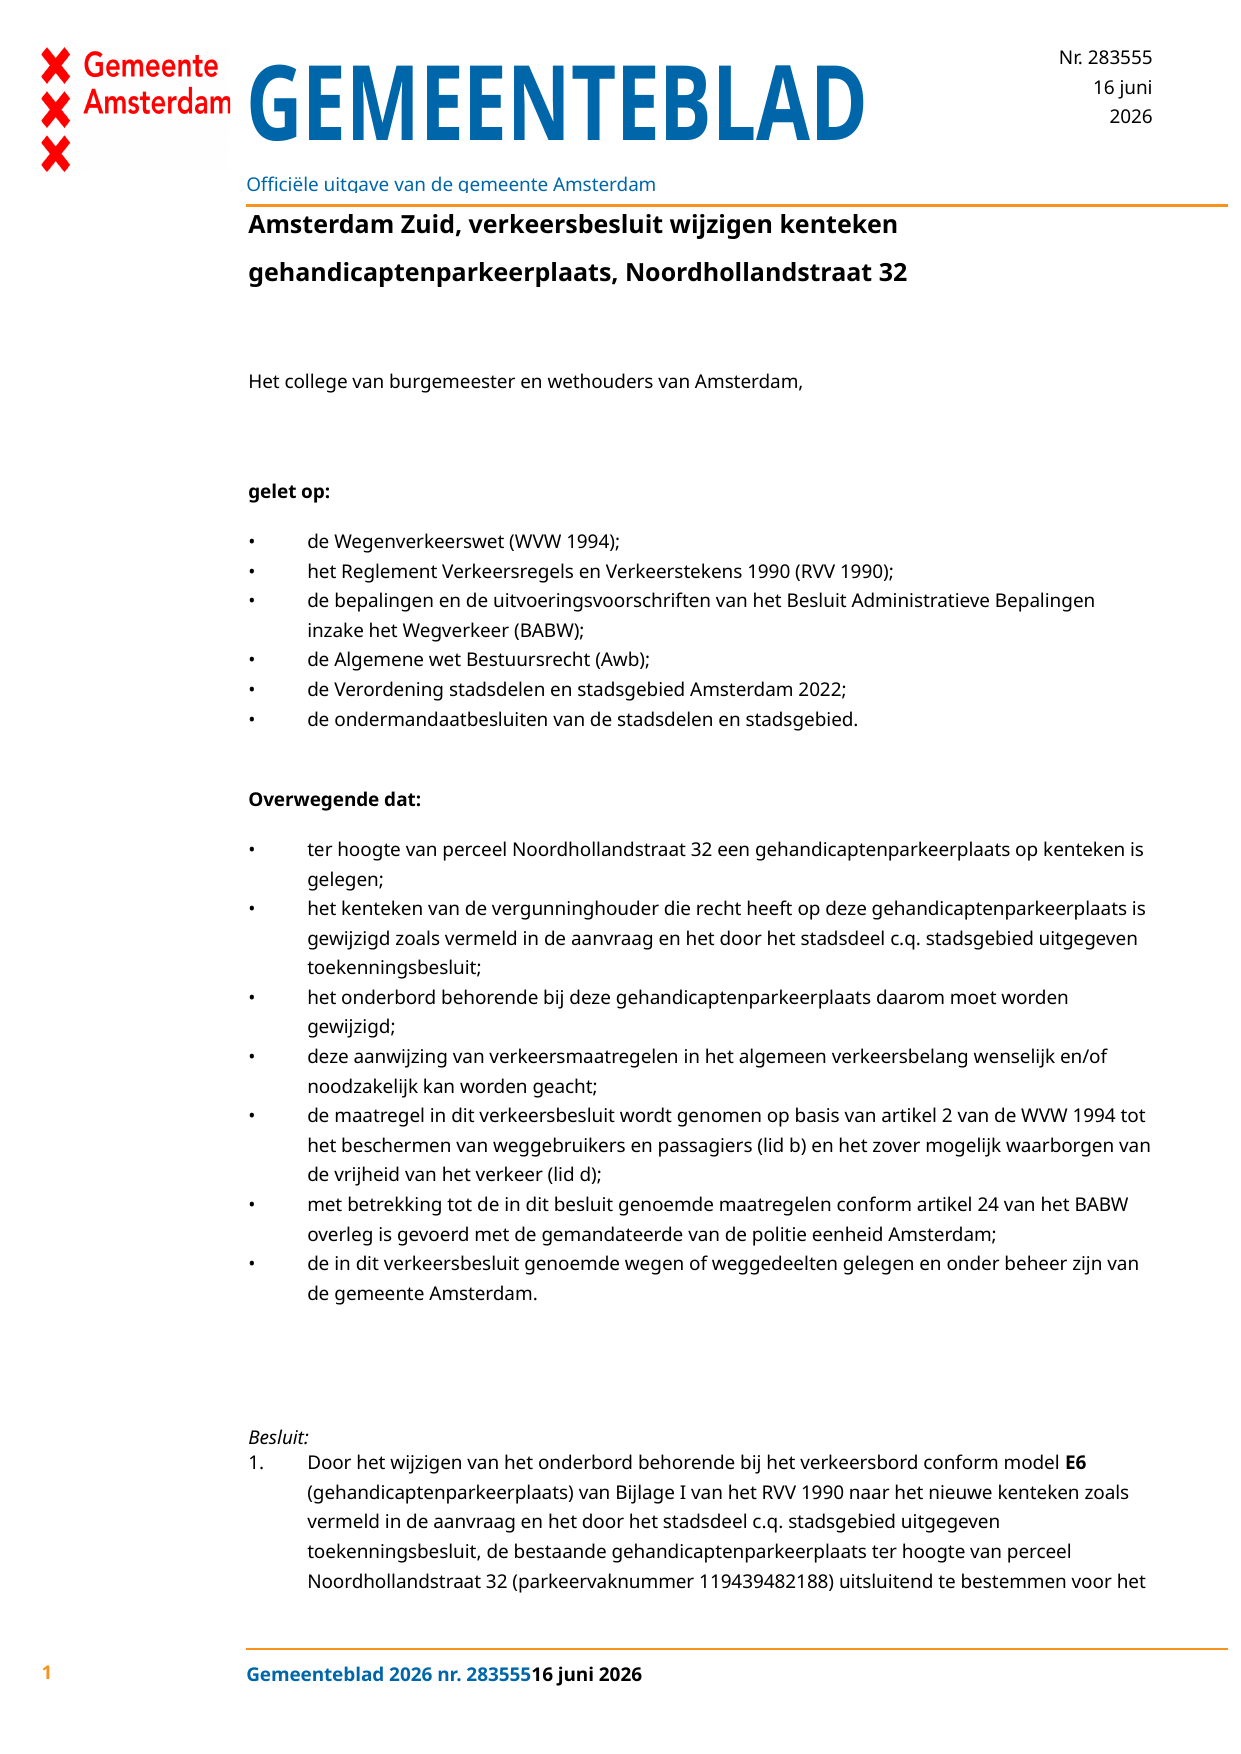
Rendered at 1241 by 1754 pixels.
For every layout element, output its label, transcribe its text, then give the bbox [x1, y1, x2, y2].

list ter hoogte van perceel Noordhollandstraat 32 een gehandicaptenparkeerplaats op kenteken is gelegen; [248, 836, 1152, 891]
text Het college van burgemeester en wethouders van Amsterdam, [248, 368, 1152, 394]
list het Reglement Verkeersregels en Verkeerstekens 1990 (RVV 1990); [248, 558, 1152, 583]
text Overwegende dat: [248, 786, 1152, 811]
list met betrekking tot de in dit besluit genoemde maatregelen conform artikel 24 van het BABW overleg is gevoerd met de gemandateerde van de politie eenheid Amsterdam; [248, 1191, 1152, 1246]
list deze aanwijzing van verkeersmaatregelen in het algemeen verkeersbelang wenselijk en/of noodzakelijk kan worden geacht; [248, 1043, 1152, 1098]
list de bepalingen en de uitvoeringsvoorschriften van het Besluit Administratieve Bepalingen inzake het Wegverkeer (BABW); [248, 587, 1152, 643]
list Door het wijzigen van het onderbord behorende bij het verkeersbord conform model E6 (gehandicaptenparkeerplaats) van Bijlage I van het RVV 1990 naar het nieuwe kenteken zoals vermeld in de aanvraag en het door het stadsdeel c.q. stadsgebied uitgegeven toekenningsbesluit, de bestaande gehandicaptenparkeerplaats ter hoogte van perceel Noordhollandstraat 32 (parkeervaknummer 119439482188) uitsluitend te bestemmen voor het [248, 1449, 1152, 1594]
text Besluit: [248, 1424, 1152, 1449]
list het kenteken van de vergunninghouder die recht heeft op deze gehandicaptenparkeerplaats is gewijzigd zoals vermeld in de aanvraag en het door het stadsdeel c.q. stadsgebied uitgegeven toekenningsbesluit; [248, 895, 1152, 980]
list de maatregel in dit verkeersbesluit wordt genomen op basis van artikel 2 van de WVW 1994 tot het beschermen van weggebruikers en passagiers (lid b) en het zover mogelijk waarborgen van de vrijheid van het verkeer (lid d); [248, 1102, 1152, 1187]
list de ondermandaatbesluiten van de stadsdelen en stadsgebied. [248, 706, 1152, 731]
list de Verordening stadsdelen en stadsgebied Amsterdam 2022; [248, 676, 1152, 702]
picture [41, 47, 231, 172]
text gelet op: [248, 478, 1152, 503]
list het onderbord behorende bij deze gehandicaptenparkeerplaats daarom moet worden gewijzigd; [248, 984, 1152, 1039]
list de Wegenverkeerswet (WVW 1994); [248, 528, 1152, 554]
list de in dit verkeersbesluit genoemde wegen of weggedeelten gelegen en onder beheer zijn van de gemeente Amsterdam. [248, 1250, 1152, 1306]
text Amsterdam Zuid, verkeersbesluit wijzigen kenteken gehandicaptenparkeerplaats, Noordhollandstraat 32 [248, 207, 1152, 288]
list de Algemene wet Bestuursrecht (Awb); [248, 647, 1152, 672]
